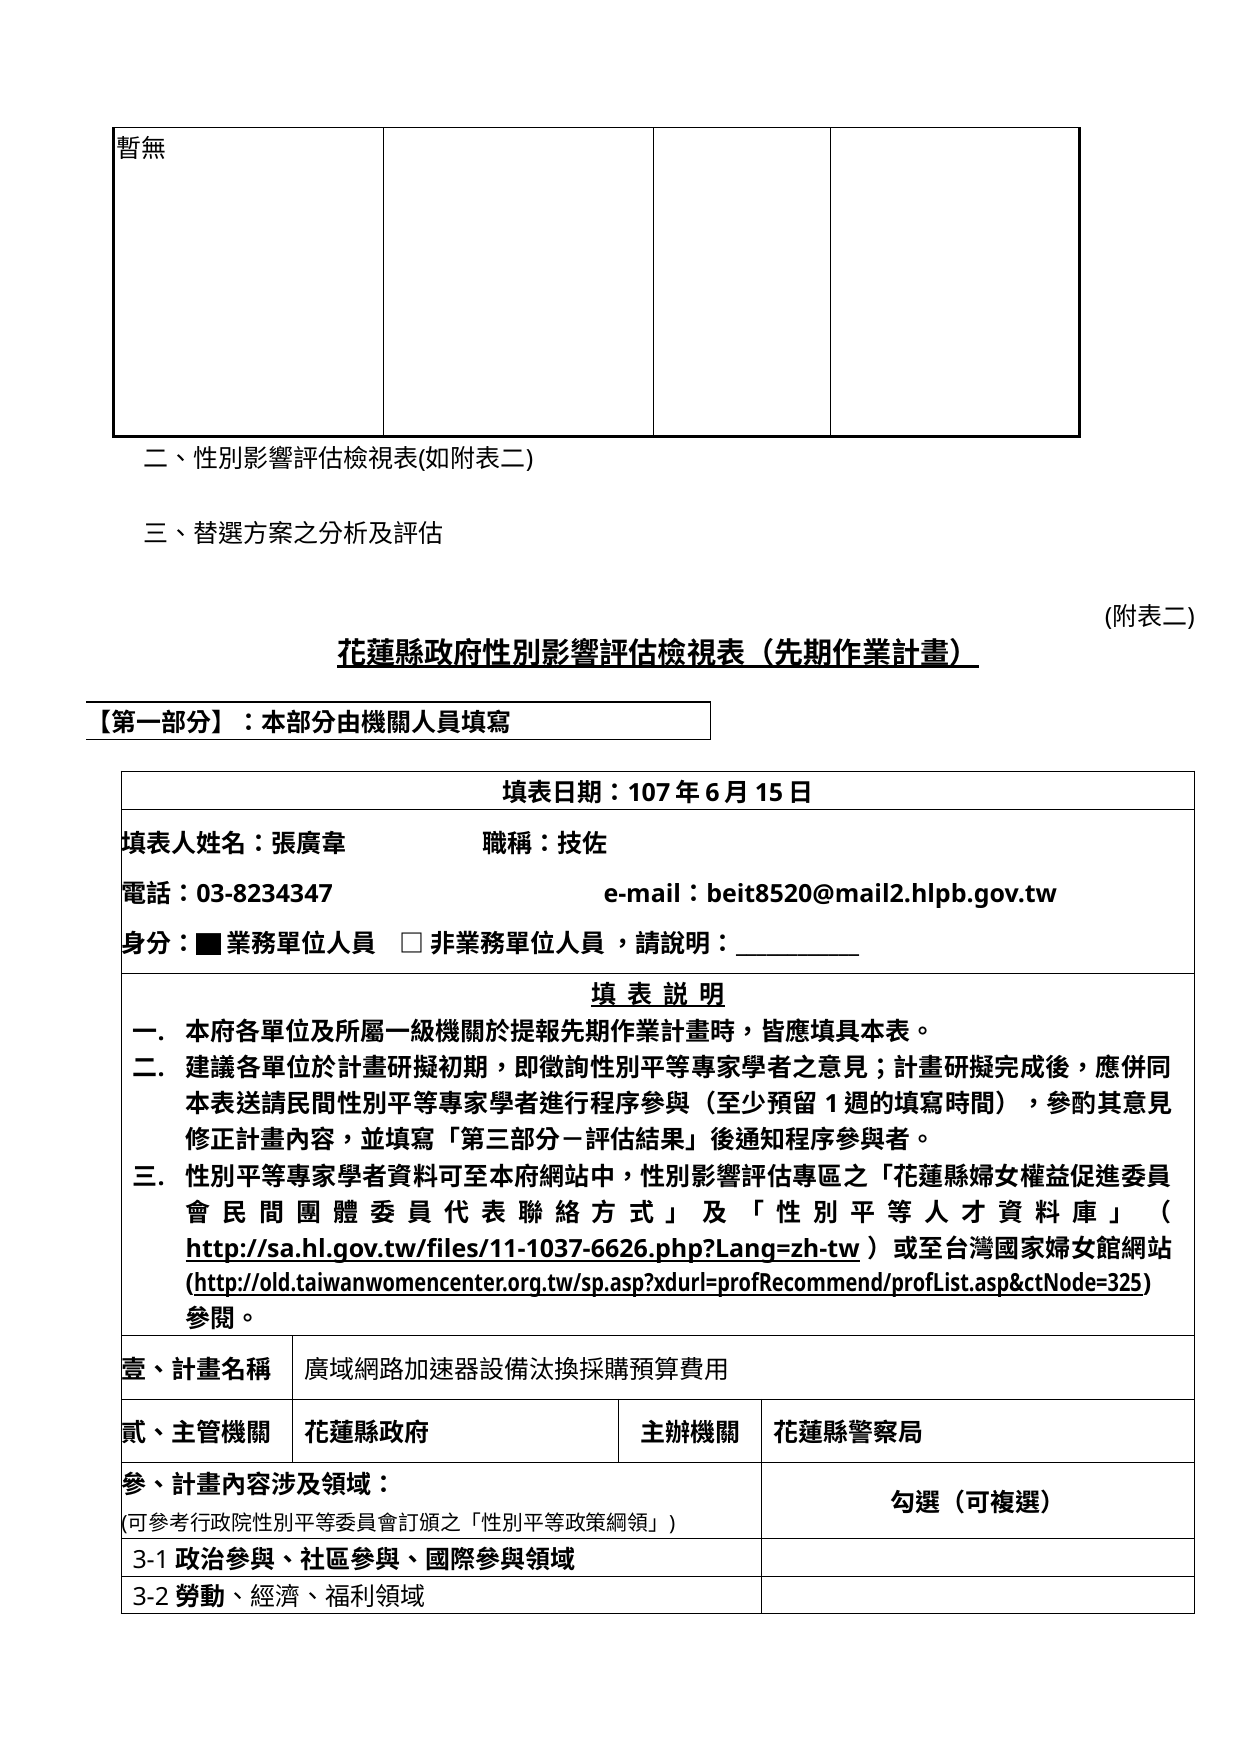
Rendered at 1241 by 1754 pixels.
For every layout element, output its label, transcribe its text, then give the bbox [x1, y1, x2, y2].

table_cell 壹、計畫名稱 [122, 1336, 292, 1399]
table_header 填表日期：107年6月15日 [122, 772, 1194, 809]
table_cell 3-2 勞動、經濟、福利領域 [122, 1577, 761, 1613]
table_cell 填 表 説 明 本府各單位及所屬一級機關於提報先期作業計畫時，皆應填具本表。 建議各單位於計畫研擬初期，即徵詢性別平等專家學者之意見；計畫研擬完成後，應併同本表送請民間性別平等專家學者進行程序參與（至少預留1週的填寫時間），參酌其意見修正計畫內容，並填寫「第三部分－評估結果」後通知程序參與者。 性別平等專家學者資料可至本府網站中，性別影響評估專區之「花蓮縣婦女權益促進委員會民間團體委員代表聯絡方式」及「性別平等人才資料庫」（ http://sa.hl.gov.tw/files/11-1037-6626.php?Lang=zh-tw ）或至台灣國家婦女館網站(http://old.taiwanwomencenter.org.tw/sp.asp?xdurl=profRecommend/profList.asp&ctNode=325)參閱。 [122, 974, 1194, 1335]
table_cell 填表人姓名：張廣韋 職稱：技佐 電話：03-8234347 e-mail：beit8520@mail2.hlpb.gov.tw 身分：▇ 業務單位人員 □ 非業務單位人員 ，請說明：____________ [122, 810, 1194, 973]
table_cell 主辦機關 [619, 1400, 761, 1462]
table_cell 3-1 政治參與、社區參與、國際參與領域 [122, 1539, 761, 1576]
table_cell 參、計畫內容涉及領域： (可參考行政院性別平等委員會訂頒之「性別平等政策綱領」) [122, 1463, 761, 1538]
table_cell [762, 1577, 1194, 1613]
table_cell [831, 128, 1078, 435]
table_header (附表二) 花蓮縣政府性別影響評估檢視表（先期作業計畫） 【第一部分】：本部分由機關人員填寫 【第三部分－評估結果】：本部分由機關人員填寫 [118, 703, 710, 739]
table_cell [654, 128, 830, 435]
table_cell 暫無 [115, 128, 383, 435]
table_cell 花蓮縣政府 [293, 1400, 618, 1462]
table_cell [384, 128, 653, 435]
table_cell [762, 1539, 1194, 1576]
table_cell 勾選（可複選） [762, 1463, 1194, 1538]
text 二、性別影響評估檢視表(如附表二) [118, 438, 1122, 476]
table_cell 貳、主管機關 [122, 1400, 292, 1462]
table_cell 廣域網路加速器設備汰換採購預算費用 [293, 1336, 1194, 1399]
text 三、替選方案之分析及評估 [118, 513, 1122, 551]
table_cell 花蓮縣警察局 [762, 1400, 1194, 1462]
table_header (附表二) 花蓮縣政府性別影響評估檢視表（先期作業計畫） 【第一部分】：本部分由機關人員填寫 【第三部分－評估結果】：本部分由機關人員填寫 [118, 596, 1197, 1614]
